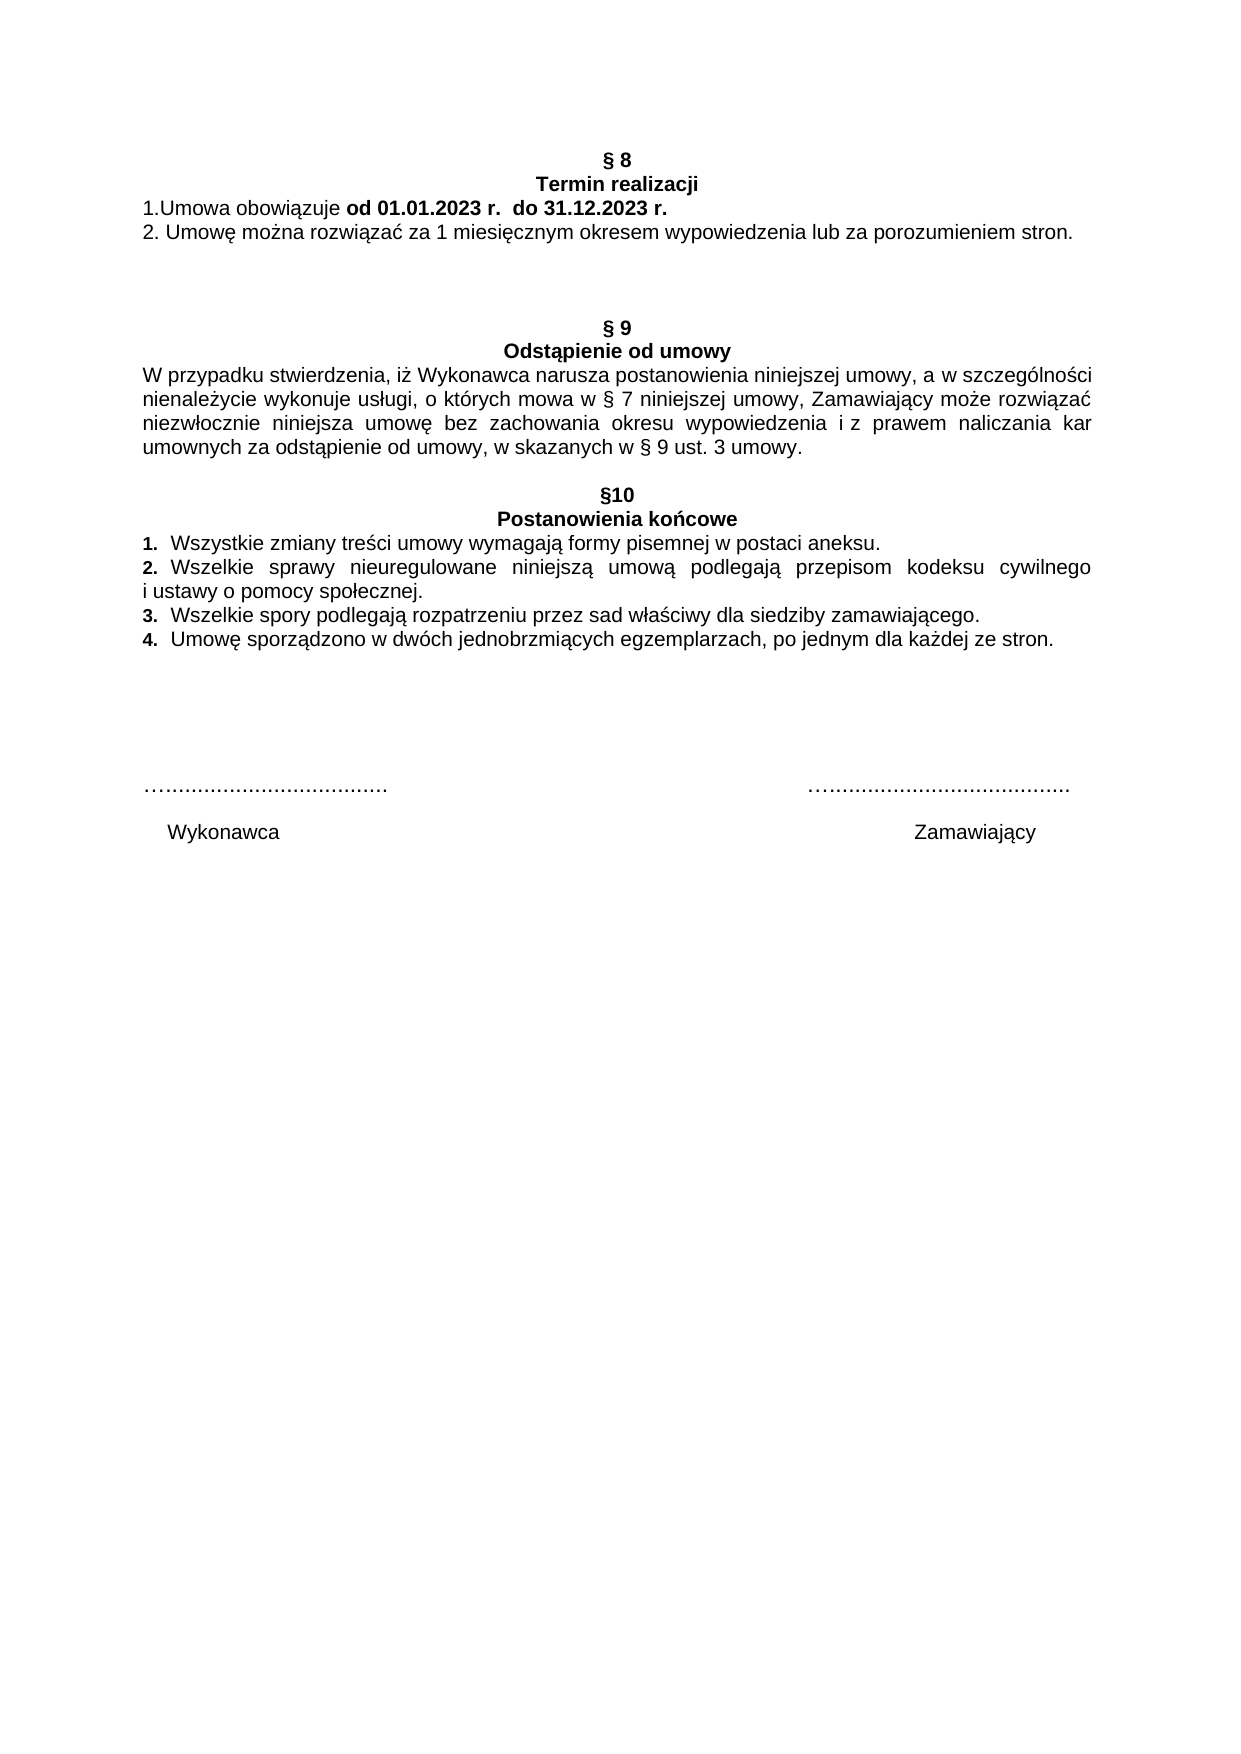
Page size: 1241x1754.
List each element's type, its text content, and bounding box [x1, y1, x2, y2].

text Termin realizacji [142, 172, 1092, 196]
text § 8 [142, 148, 1092, 172]
text W przypadku stwierdzenia, iż Wykonawca narusza postanowienia niniejszej umowy, a w szczególności nienależycie wykonuje usługi, o których mowa w § 7 niniejszej umowy, Zamawiający może rozwiązać niezwłocznie niniejsza umowę bez zachowania okresu wypowiedzenia i z prawem naliczania kar umownych za odstąpienie od umowy, w skazanych w § 9 ust. 3 umowy. [142, 363, 1092, 459]
text § 9 [142, 315, 1092, 339]
list Wszelkie spory podlegają rozpatrzeniu przez sad właściwy dla siedziby zamawiającego. [142, 603, 1092, 627]
text Wykonawca Zamawiający [142, 818, 1092, 844]
list Umowę sporządzono w dwóch jednobrzmiących egzemplarzach, po jednym dla każdej ze stron. [142, 627, 1092, 651]
list Wszelkie sprawy nieuregulowane niniejszą umową podlegają przepisom kodeksu cywilnego i ustawy o pomocy społecznej. [142, 555, 1092, 603]
text §10 [142, 483, 1092, 507]
text …................................... …...................................... [142, 771, 1092, 797]
text 2. Umowę można rozwiązać za 1 miesięcznym okresem wypowiedzenia lub za porozumieniem stron. [142, 219, 1092, 243]
text 1.Umowa obowiązuje od 01.01.2023 r. do 31.12.2023 r. [142, 196, 1092, 219]
list Wszystkie zmiany treści umowy wymagają formy pisemnej w postaci aneksu. [142, 531, 1092, 555]
text Odstąpienie od umowy [142, 339, 1092, 363]
text Postanowienia końcowe [142, 507, 1092, 531]
